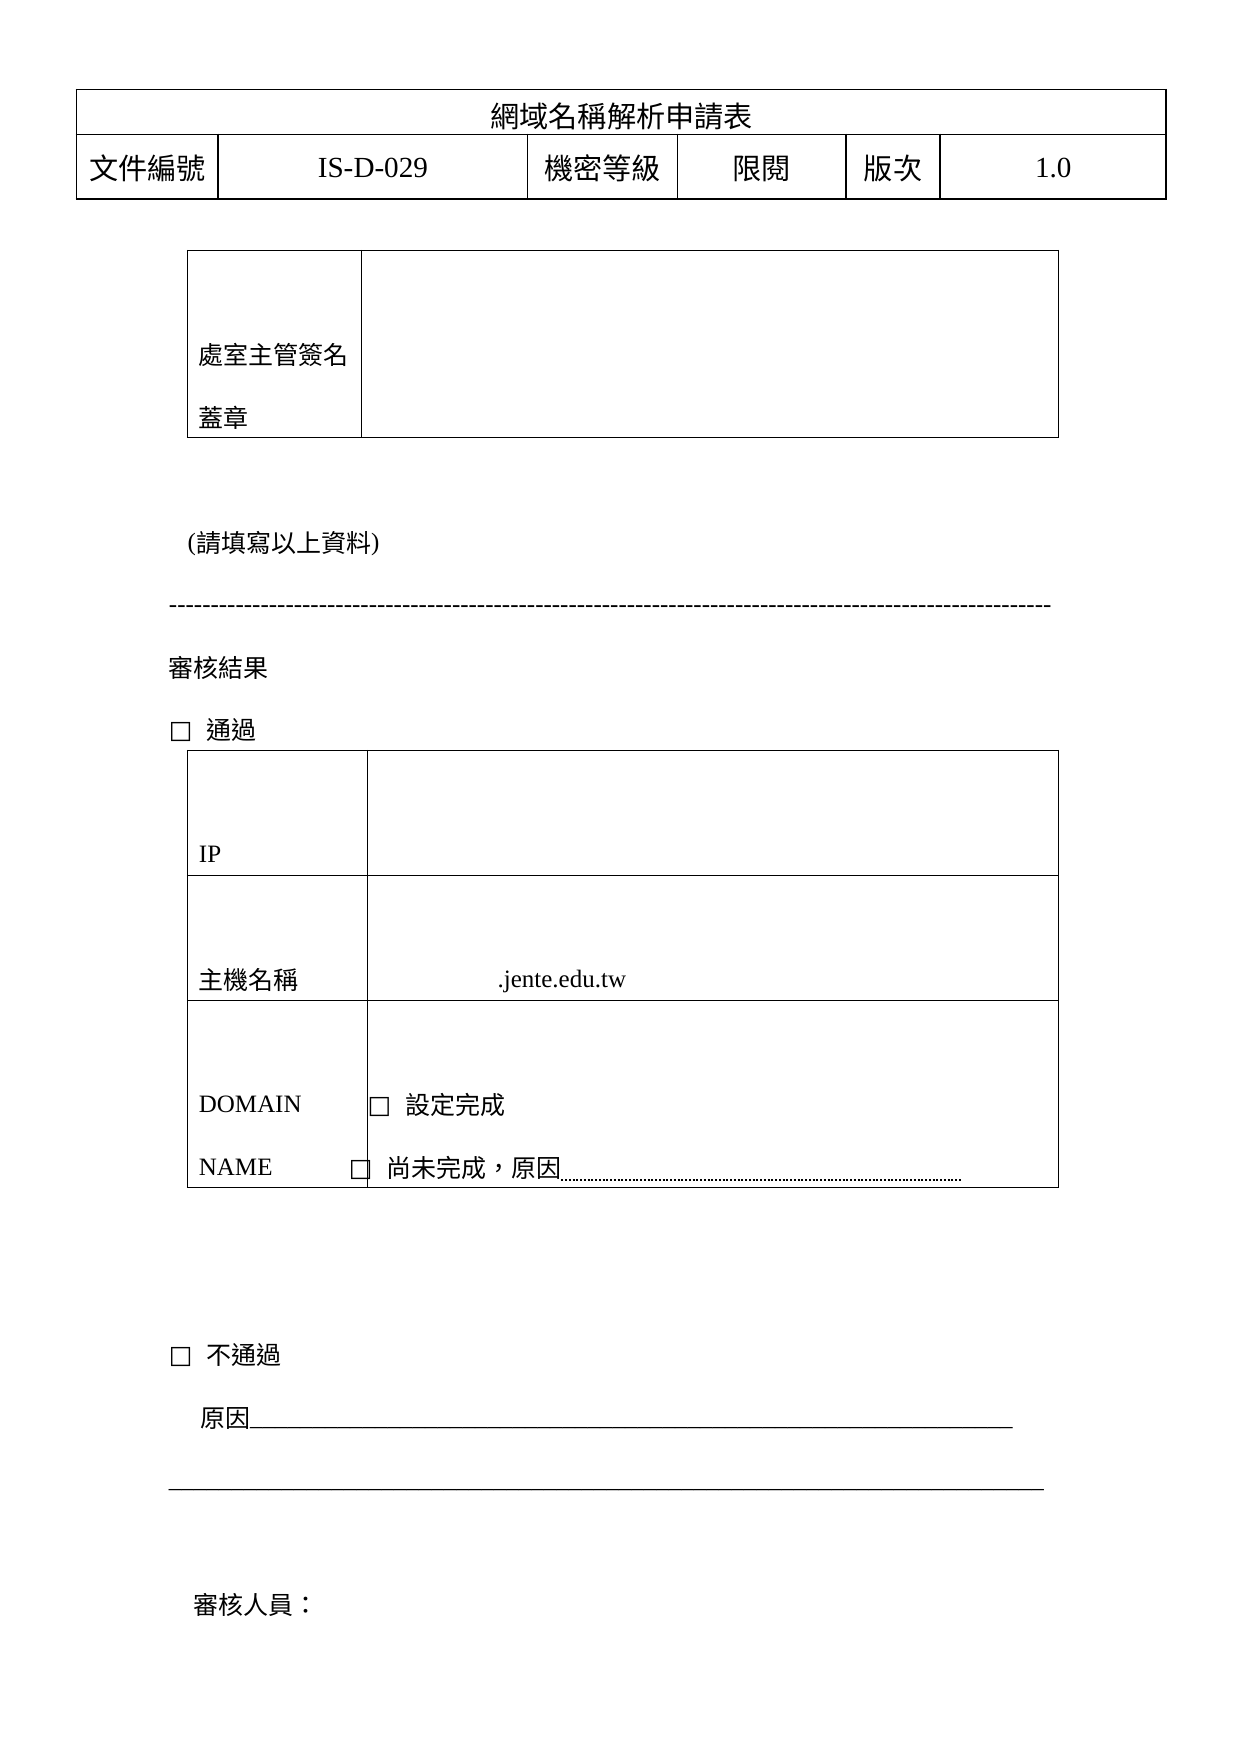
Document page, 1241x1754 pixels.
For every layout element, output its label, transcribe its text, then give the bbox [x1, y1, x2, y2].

text ---------------------------------------------------------------------------------------------------------- [169, 562, 1053, 625]
table_header IP [188, 751, 367, 875]
list 通過 [187, 687, 1053, 750]
text 原因_____________________________________________________________ [169, 1375, 1053, 1437]
table_cell DOMAIN NAME [188, 1001, 367, 1187]
table_cell 設定完成 尚未完成，原因 [368, 1001, 1058, 1187]
table_cell 主機名稱 [188, 876, 367, 1000]
text 審核人員： [169, 1562, 1053, 1625]
text (請填寫以上資料) [187, 500, 1053, 562]
table_cell .jente.edu.tw [368, 876, 1058, 1000]
table_header [368, 751, 1058, 875]
table_cell 處室主管簽名蓋章 [188, 251, 361, 437]
text ______________________________________________________________________ [169, 1437, 1053, 1500]
table_cell [362, 251, 1058, 437]
list 不通過 [187, 1312, 1053, 1375]
text 審核結果 [169, 625, 1053, 687]
